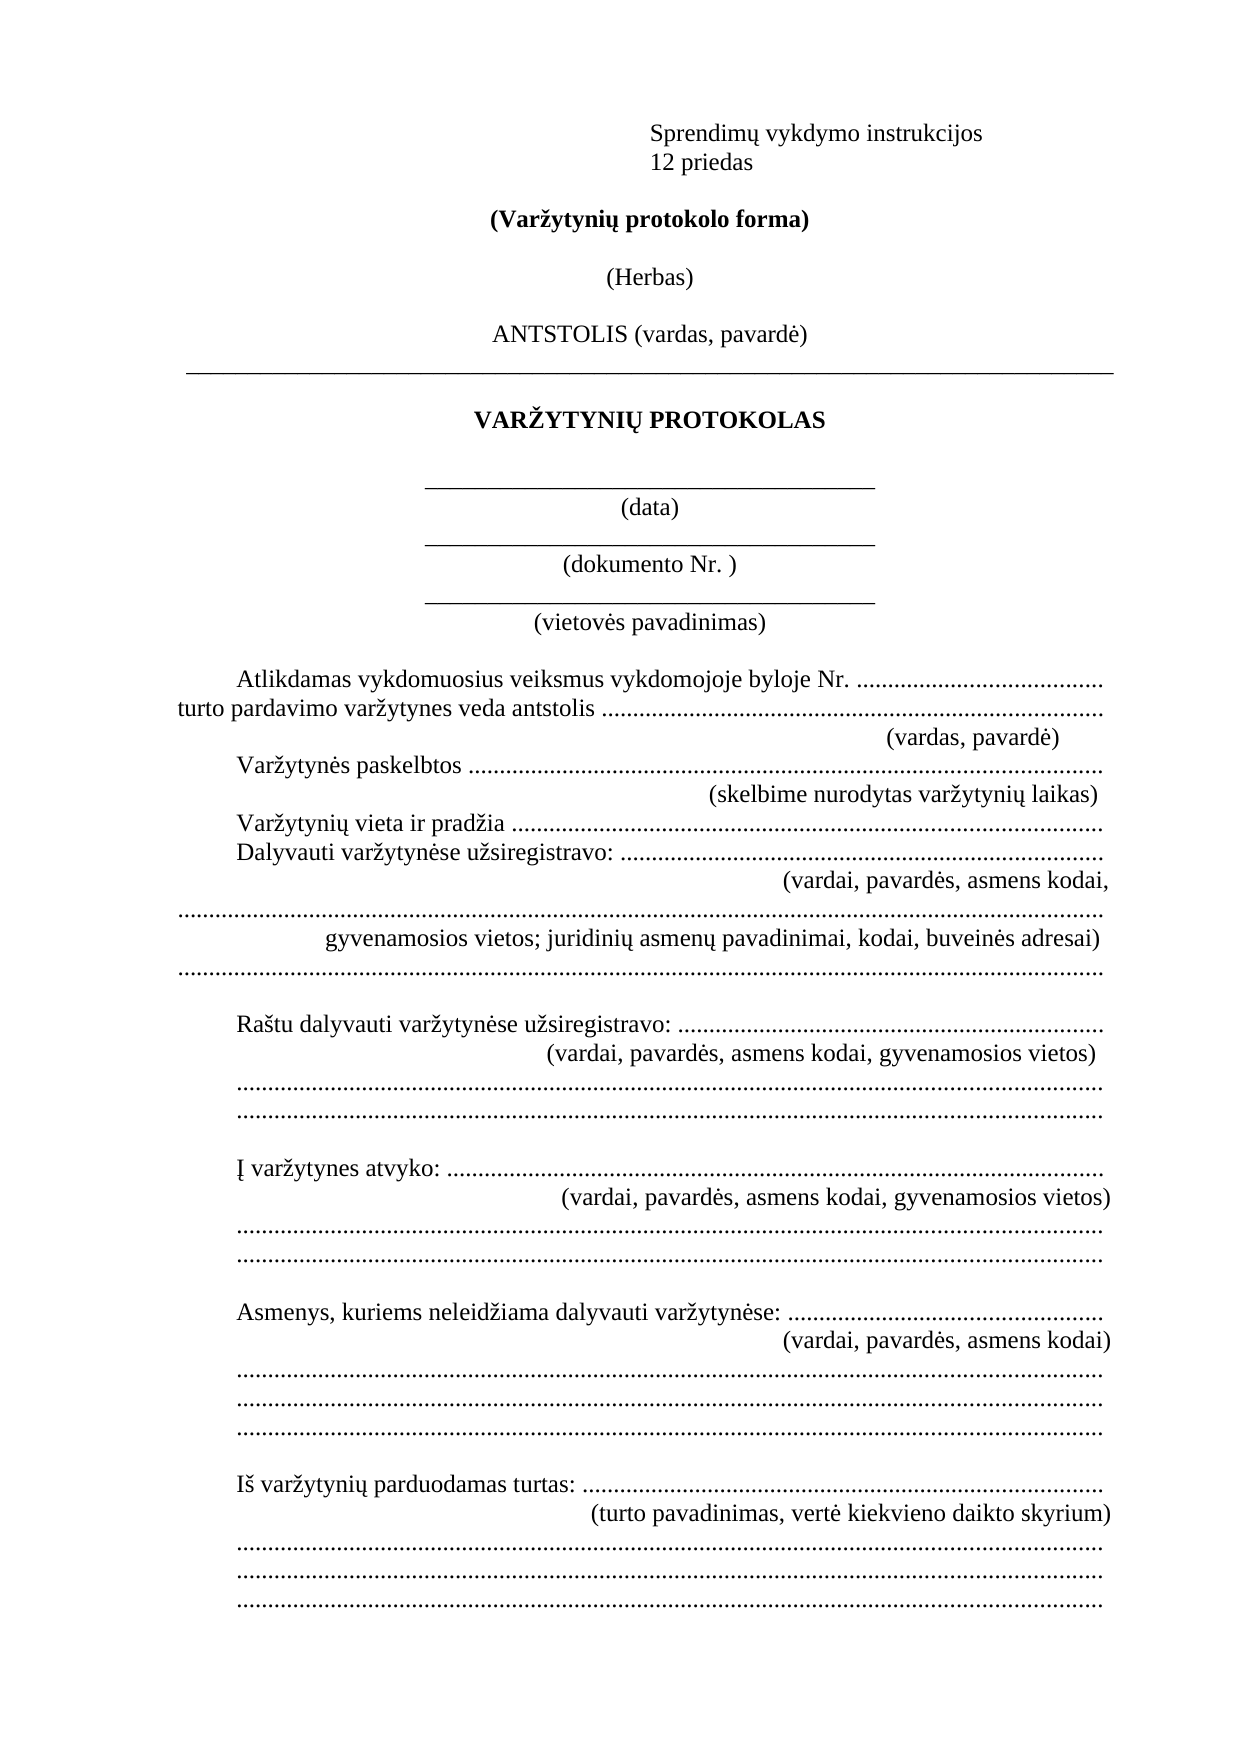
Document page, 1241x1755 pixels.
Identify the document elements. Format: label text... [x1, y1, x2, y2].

text (vardai, pavardės, asmens kodai, gyvenamosios vietos) [177, 1038, 1122, 1067]
text Iš varžytynių parduodamas turtas: [177, 1469, 1122, 1498]
text ... [177, 1067, 1122, 1096]
text ... [177, 1211, 1122, 1239]
text ____________________________________ [177, 578, 1122, 607]
text (vardai, pavardės, asmens kodai) [177, 1326, 1122, 1354]
text 12 priedas [649, 147, 1122, 176]
text ... [177, 1096, 1122, 1124]
text ____________________________________ [177, 521, 1122, 549]
text Atlikdamas vykdomuosius veiksmus vykdomojoje byloje Nr. [177, 664, 1122, 693]
text _ [177, 348, 1122, 377]
text (vardai, pavardės, asmens kodai, [177, 866, 1122, 894]
text (Herbas) [177, 262, 1122, 291]
text ... [177, 1239, 1122, 1268]
text ANTSTOLIS (vardas, pavardė) [177, 319, 1122, 348]
text ... [177, 1584, 1122, 1613]
text (skelbime nurodytas varžytynių laikas) [177, 779, 1122, 808]
text Varžytynės paskelbtos [177, 751, 1122, 779]
text Dalyvauti varžytynėse užsiregistravo: [177, 837, 1122, 866]
text Raštu dalyvauti varžytynėse užsiregistravo: [177, 1009, 1122, 1038]
text (Varžytynių protokolo forma) [177, 204, 1122, 233]
text ... [177, 1383, 1122, 1412]
text VARŽYTYNIŲ PROTOKOLAS [177, 406, 1122, 434]
text (vardai, pavardės, asmens kodai, gyvenamosios vietos) [177, 1182, 1122, 1211]
text ... [177, 1556, 1122, 1584]
text ____________________________________ [177, 463, 1122, 492]
text ... [177, 894, 1122, 923]
text (data) [177, 492, 1122, 521]
text turto pardavimo varžytynes veda antstolis [177, 693, 1122, 722]
text (turto pavadinimas, vertė kiekvieno daikto skyrium) [177, 1498, 1122, 1527]
text (vietovės pavadinimas) [177, 607, 1122, 636]
text ... [177, 1527, 1122, 1556]
text (dokumento Nr. ) [177, 549, 1122, 578]
text (vardas, pavardė) [177, 722, 1122, 751]
text Sprendimų vykdymo instrukcijos [649, 118, 1122, 147]
text ... [177, 1412, 1122, 1441]
text Į varžytynes atvyko: [177, 1153, 1122, 1182]
text Asmenys, kuriems neleidžiama dalyvauti varžytynėse: [177, 1297, 1122, 1326]
text ... [177, 1354, 1122, 1383]
text Varžytynių vieta ir pradžia [177, 808, 1122, 837]
text ... [177, 952, 1122, 981]
text gyvenamosios vietos; juridinių asmenų pavadinimai, kodai, buveinės adresai) [177, 923, 1122, 952]
